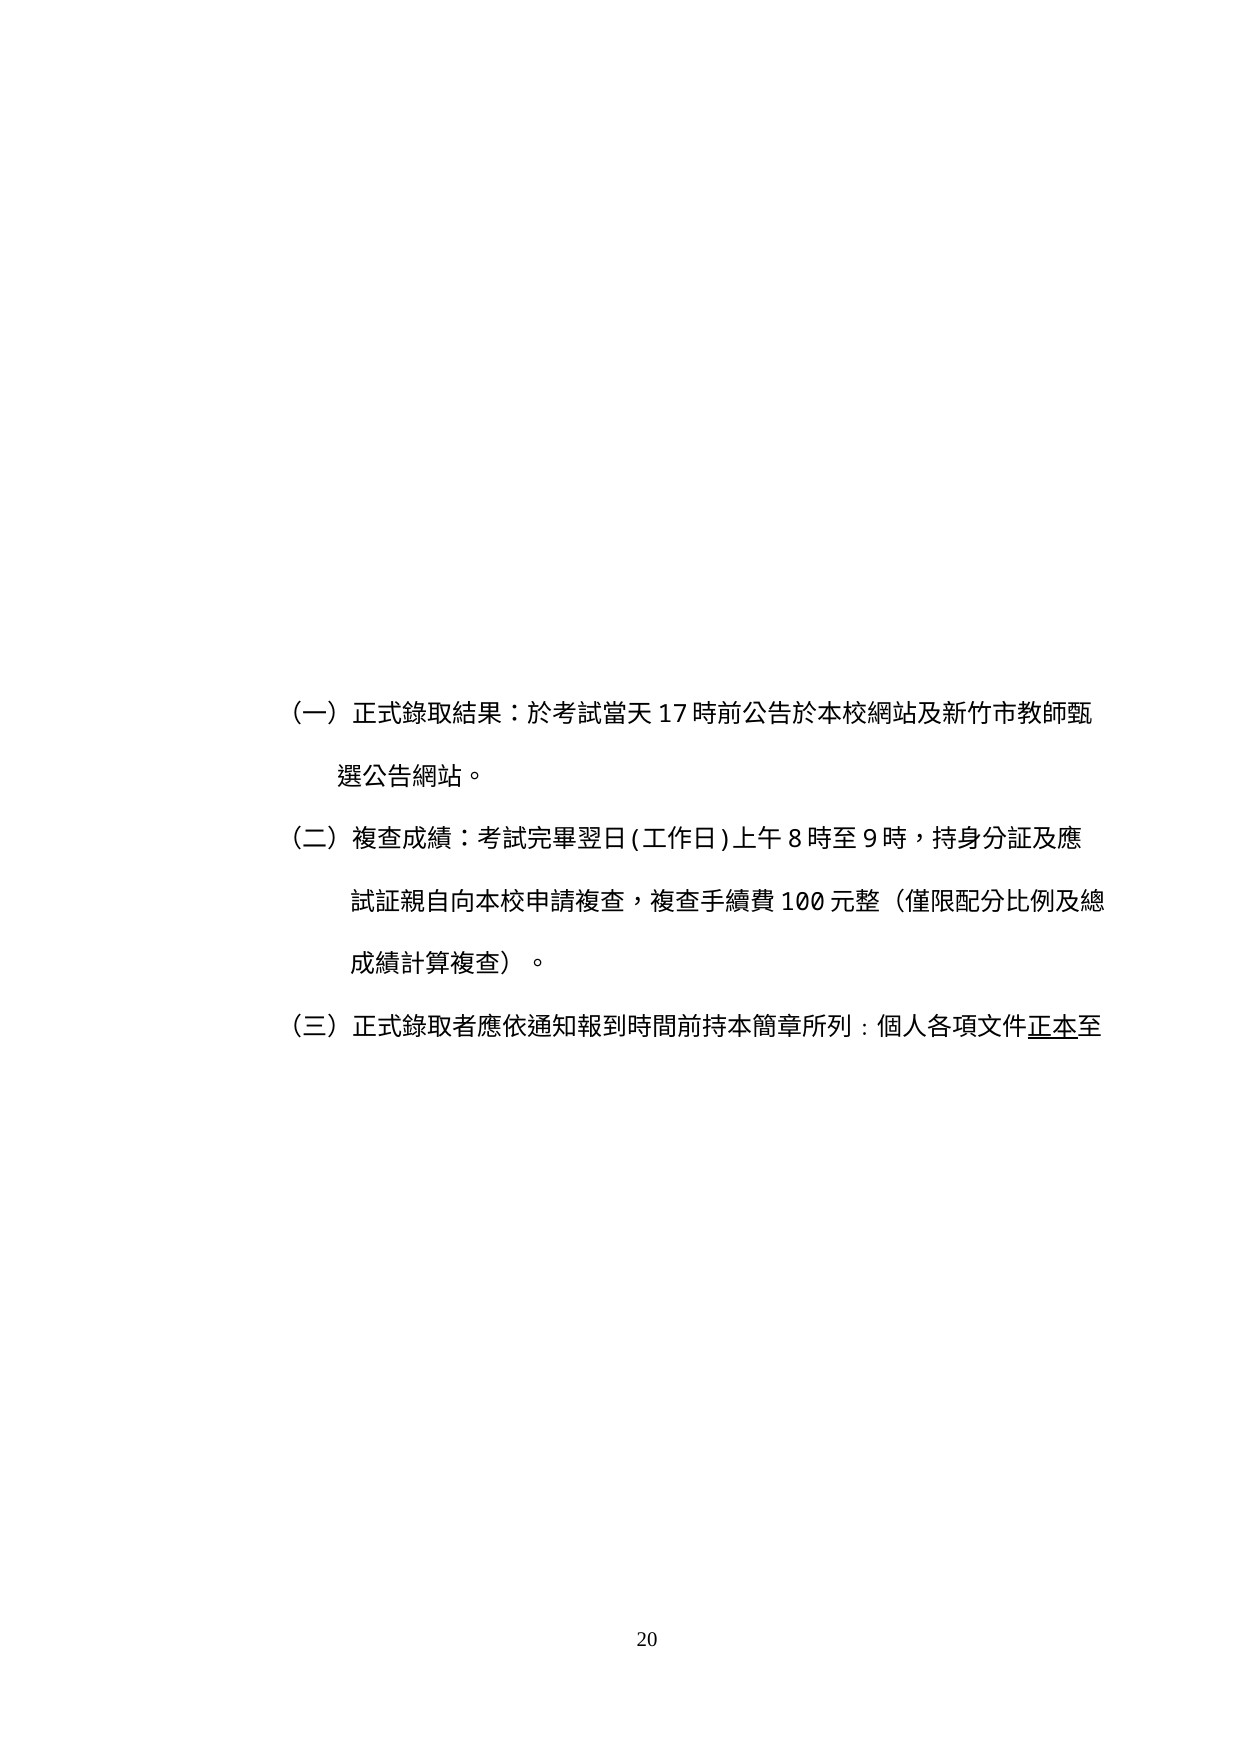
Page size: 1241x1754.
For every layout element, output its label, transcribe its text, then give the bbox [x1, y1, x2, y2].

text （三）正式錄取者應依通知報到時間前持本簡章所列﹕個人各項文件正本至 [187, 983, 1106, 1045]
text （一）正式錄取結果：於考試當天17時前公告於本校網站及新竹市教師甄選公告網站。 [187, 670, 1106, 795]
text （二）複查成績：考試完畢翌日(工作日)上午8時至9時，持身分証及應試証親自向本校申請複查，複查手續費100元整（僅限配分比例及總成績計算複查）。 [187, 795, 1106, 983]
